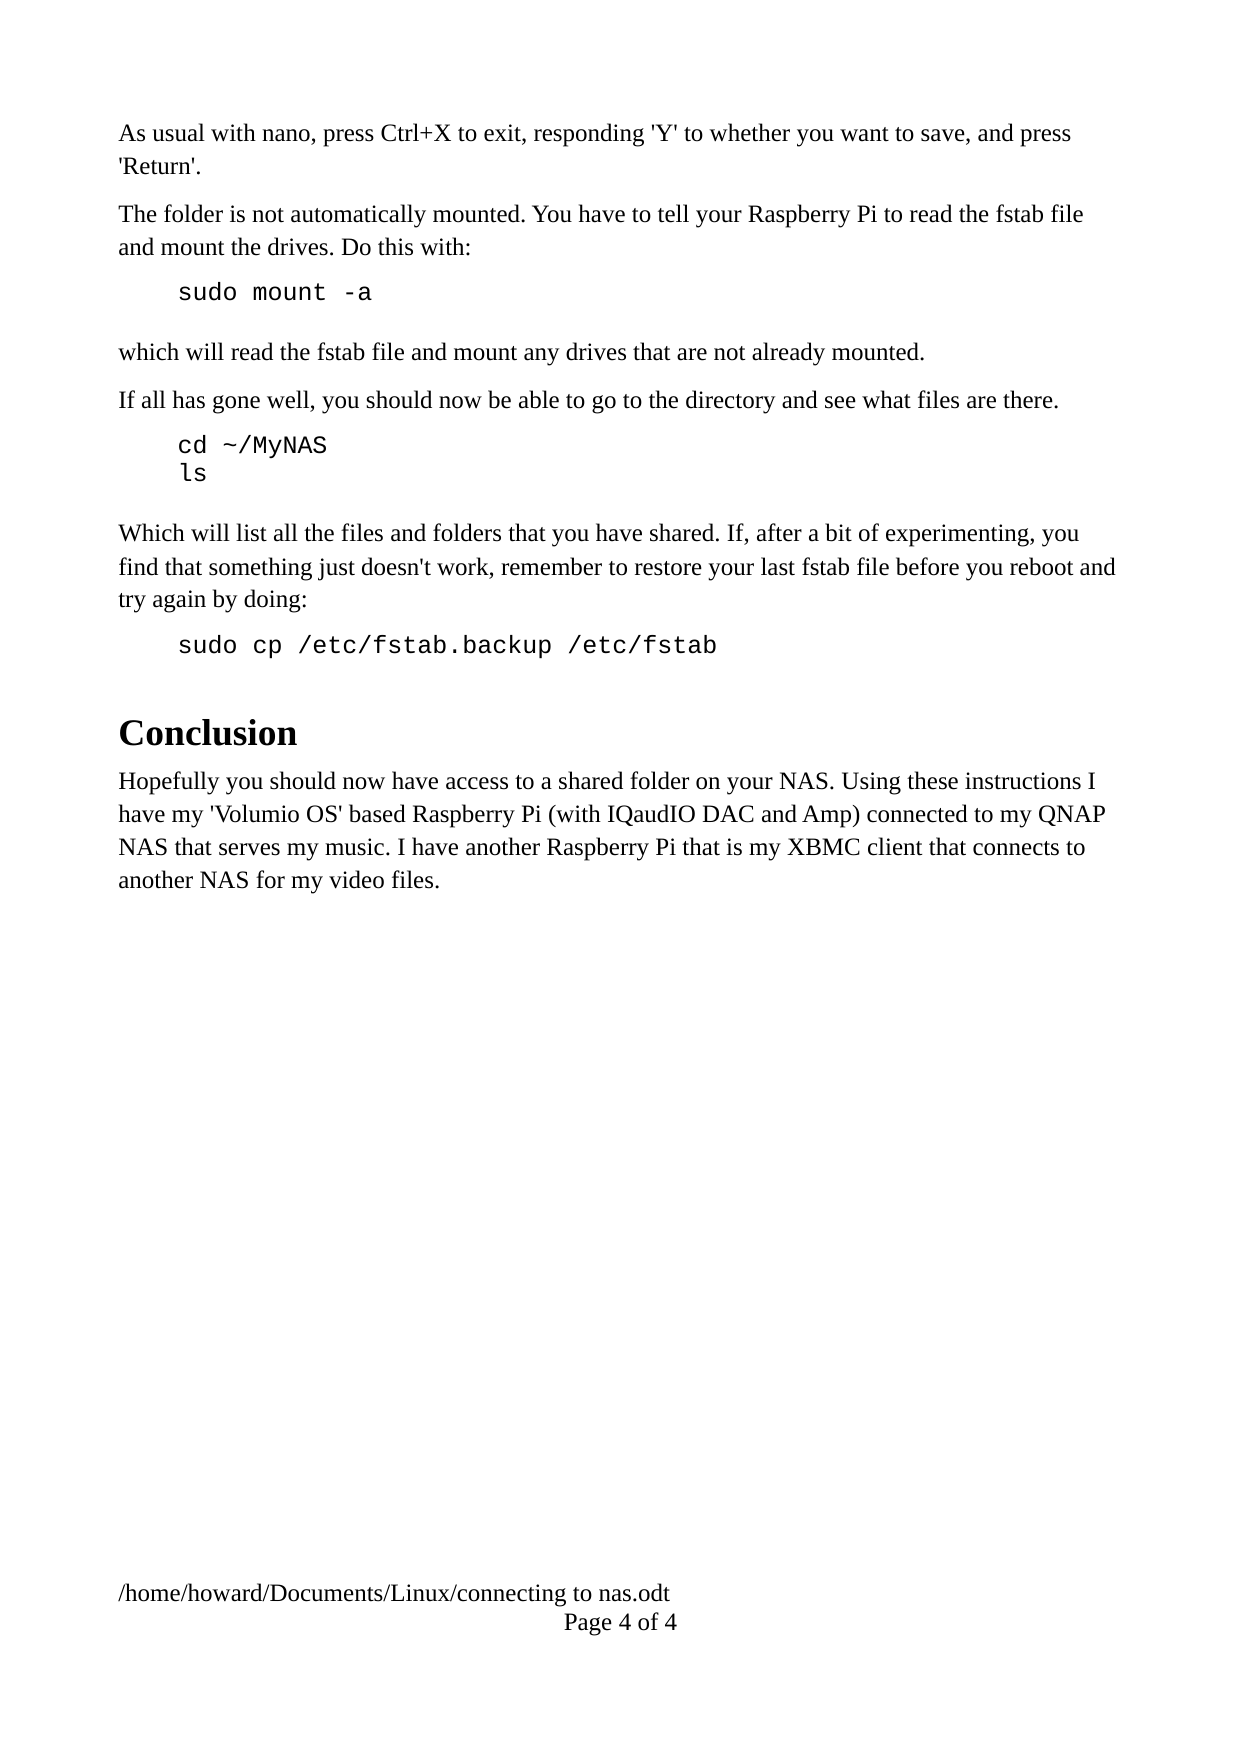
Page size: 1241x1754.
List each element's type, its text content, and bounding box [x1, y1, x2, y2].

subtitle Conclusion [118, 711, 1122, 754]
text sudo cp /etc/fstab.backup /etc/fstab [177, 632, 1063, 661]
text which will read the fstab file and mount any drives that are not already mounted. [118, 337, 1122, 366]
text cd ~/MyNAS ls [177, 432, 1063, 489]
text As usual with nano, press Ctrl+X to exit, responding 'Y' to whether you want to save, and press 'Return'. [118, 118, 1122, 180]
text Which will list all the files and folders that you have shared. If, after a bit of experimenting, you find that something just doesn't work, remember to restore your last fstab file before you reboot and try again by doing: [118, 518, 1122, 613]
text Hopefully you should now have access to a shared folder on your NAS. Using these instructions I have my 'Volumio OS' based Raspberry Pi (with IQaudIO DAC and Amp) connected to my QNAP NAS that serves my music. I have another Raspberry Pi that is my XBMC client that connects to another NAS for my video files. [118, 766, 1122, 894]
text The folder is not automatically mounted. You have to tell your Raspberry Pi to read the fstab file and mount the drives. Do this with: [118, 199, 1122, 261]
text If all has gone well, you should now be able to go to the directory and see what files are there. [118, 385, 1122, 413]
text sudo mount -a [177, 279, 1063, 308]
